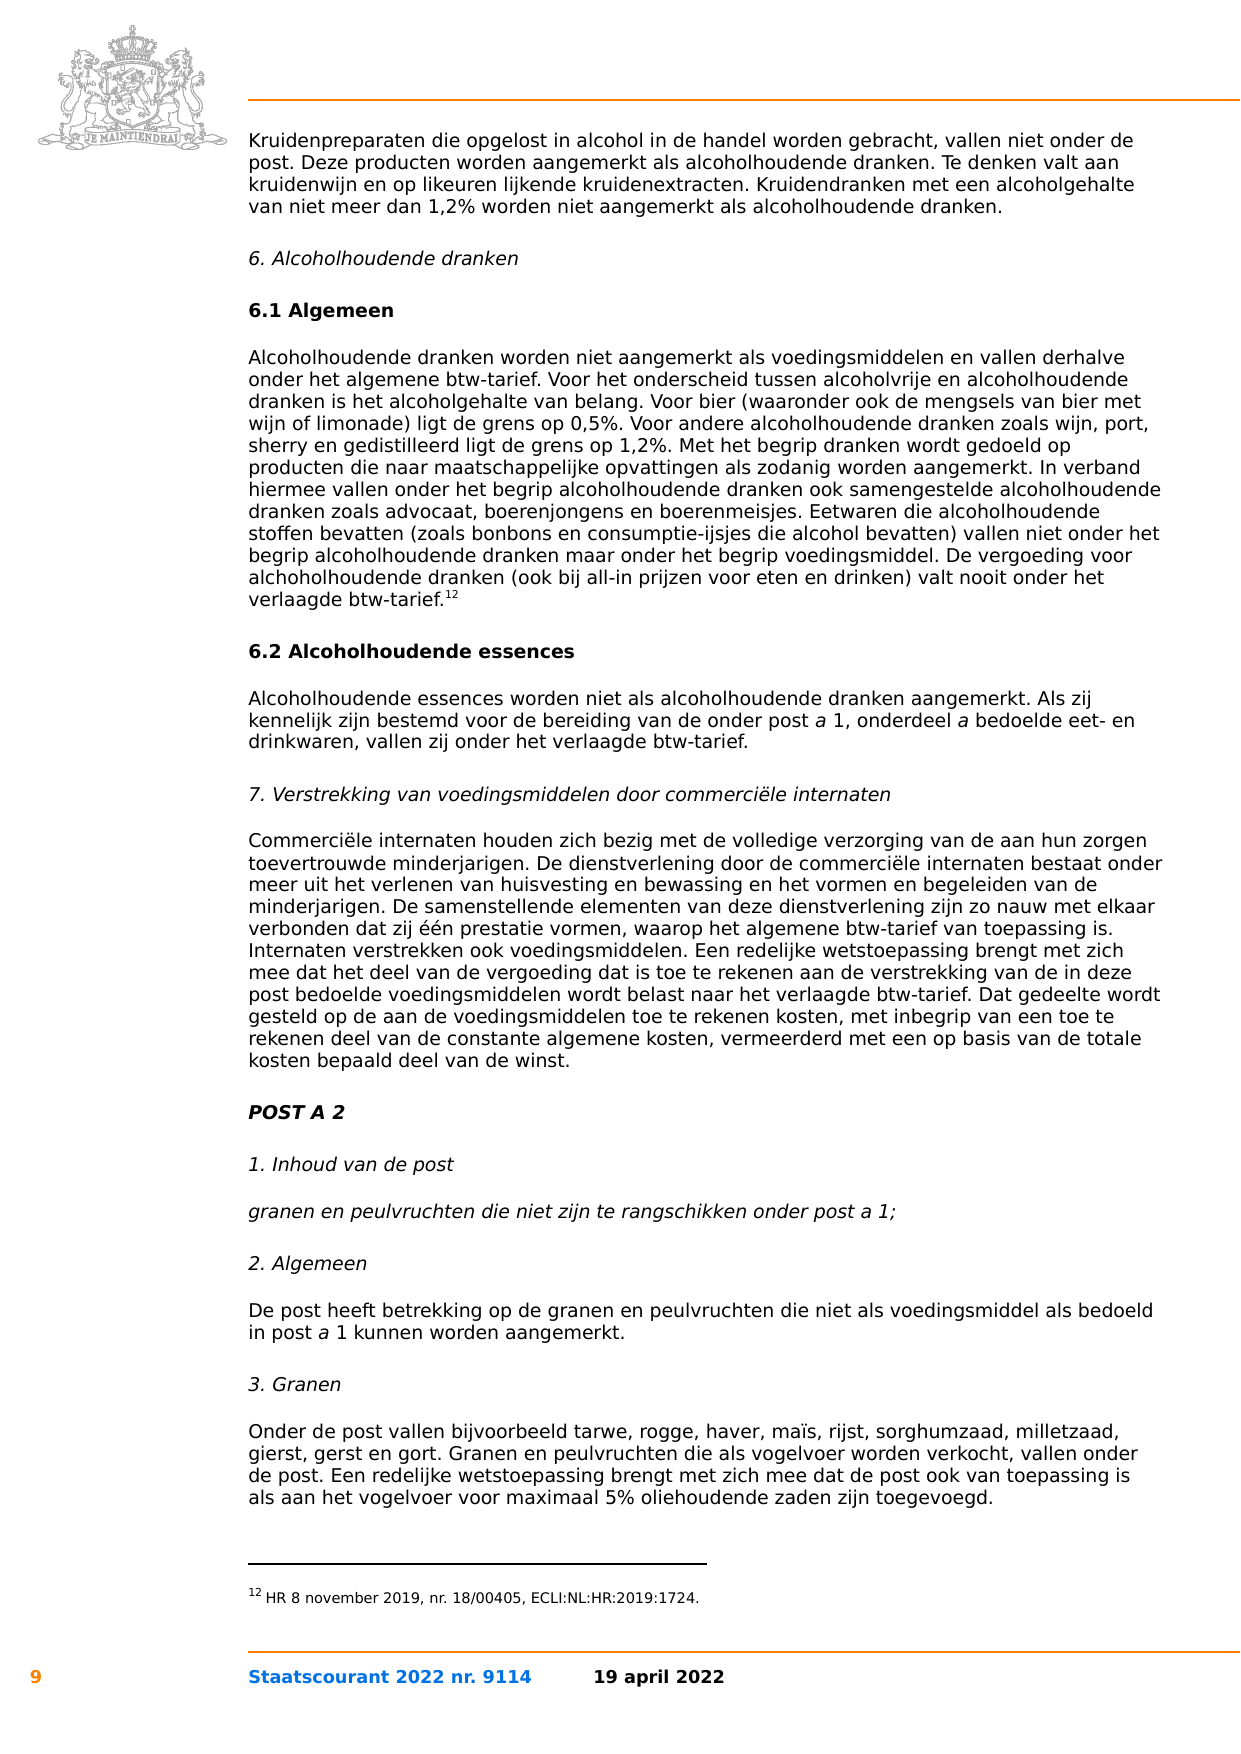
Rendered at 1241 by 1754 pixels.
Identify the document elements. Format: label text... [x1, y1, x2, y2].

text Kruidenpreparaten die opgelost in alcohol in de handel worden gebracht, vallen niet onder de post. Deze producten worden aangemerkt als alcoholhoudende dranken. Te denken valt aan kruidenwijn en op likeuren lijkende kruidenextracten. Kruidendranken met een alcoholgehalte van niet meer dan 1,2% worden niet aangemerkt als alcoholhoudende dranken. [248, 130, 1163, 218]
picture [38, 25, 227, 150]
subtitle POST A 2 [248, 1102, 1163, 1124]
subtitle 2. Algemeen [248, 1253, 1163, 1275]
subtitle 6.1 Algemeen [248, 300, 1163, 322]
subtitle 6.2 Alcoholhoudende essences [248, 641, 1163, 662]
subtitle 1. Inhoud van de post [248, 1154, 1163, 1176]
subtitle 3. Granen [248, 1374, 1163, 1396]
text HR 8 november 2019, nr. 18/00405, ECLI:NL:HR:2019:1724. [248, 1586, 1163, 1608]
text De post heeft betrekking op de granen en peulvruchten die niet als voedingsmiddel als bedoeld in post a 1 kunnen worden aangemerkt. [248, 1300, 1163, 1344]
subtitle 6. Alcoholhoudende dranken [248, 248, 1163, 270]
text Onder de post vallen bijvoorbeeld tarwe, rogge, haver, maïs, rijst, sorghumzaad, milletzaad, gierst, gerst en gort. Granen en peulvruchten die als vogelvoer worden verkocht, vallen onder de post. Een redelijke wetstoepassing brengt met zich mee dat de post ook van toepassing is als aan het vogelvoer voor maximaal 5% oliehoudende zaden zijn toegevoegd. [248, 1421, 1163, 1509]
text Commerciële internaten houden zich bezig met de volledige verzorging van de aan hun zorgen toevertrouwde minderjarigen. De dienstverlening door de commerciële internaten bestaat onder meer uit het verlenen van huisvesting en bewassing en het vormen en begeleiden van de minderjarigen. De samenstellende elementen van deze dienstverlening zijn zo nauw met elkaar verbonden dat zij één prestatie vormen, waarop het algemene btw-tarief van toepassing is. Internaten verstrekken ook voedingsmiddelen. Een redelijke wetstoepassing brengt met zich mee dat het deel van de vergoeding dat is toe te rekenen aan de verstrekking van de in deze post bedoelde voedingsmiddelen wordt belast naar het verlaagde btw-tarief. Dat gedeelte wordt gesteld op de aan de voedingsmiddelen toe te rekenen kosten, met inbegrip van een toe te rekenen deel van de constante algemene kosten, vermeerderd met een op basis van de totale kosten bepaald deel van de winst. [248, 830, 1163, 1072]
subtitle 7. Verstrekking van voedingsmiddelen door commerciële internaten [248, 783, 1163, 805]
text Alcoholhoudende dranken worden niet aangemerkt als voedingsmiddelen en vallen derhalve onder het algemene btw-tarief. Voor het onderscheid tussen alcoholvrije en alcoholhoudende dranken is het alcoholgehalte van belang. Voor bier (waaronder ook de mengsels van bier met wijn of limonade) ligt de grens op 0,5%. Voor andere alcoholhoudende dranken zoals wijn, port, sherry en gedistilleerd ligt de grens op 1,2%. Met het begrip dranken wordt gedoeld op producten die naar maatschappelijke opvattingen als zodanig worden aangemerkt. In verband hiermee vallen onder het begrip alcoholhoudende dranken ook samengestelde alcoholhoudende dranken zoals advocaat, boerenjongens en boerenmeisjes. Eetwaren die alcoholhoudende stoffen bevatten (zoals bonbons en consumptie-ijsjes die alcohol bevatten) vallen niet onder het begrip alcoholhoudende dranken maar onder het begrip voedingsmiddel. De vergoeding voor alchoholhoudende dranken (ook bij all-in prijzen voor eten en drinken) valt nooit onder het verlaagde btw-tarief. [248, 347, 1163, 611]
text Alcoholhoudende essences worden niet als alcoholhoudende dranken aangemerkt. Als zij kennelijk zijn bestemd voor de bereiding van de onder post a 1, onderdeel a bedoelde eet- en drinkwaren, vallen zij onder het verlaagde btw-tarief. [248, 687, 1163, 753]
text granen en peulvruchten die niet zijn te rangschikken onder post a 1; [248, 1201, 1163, 1223]
